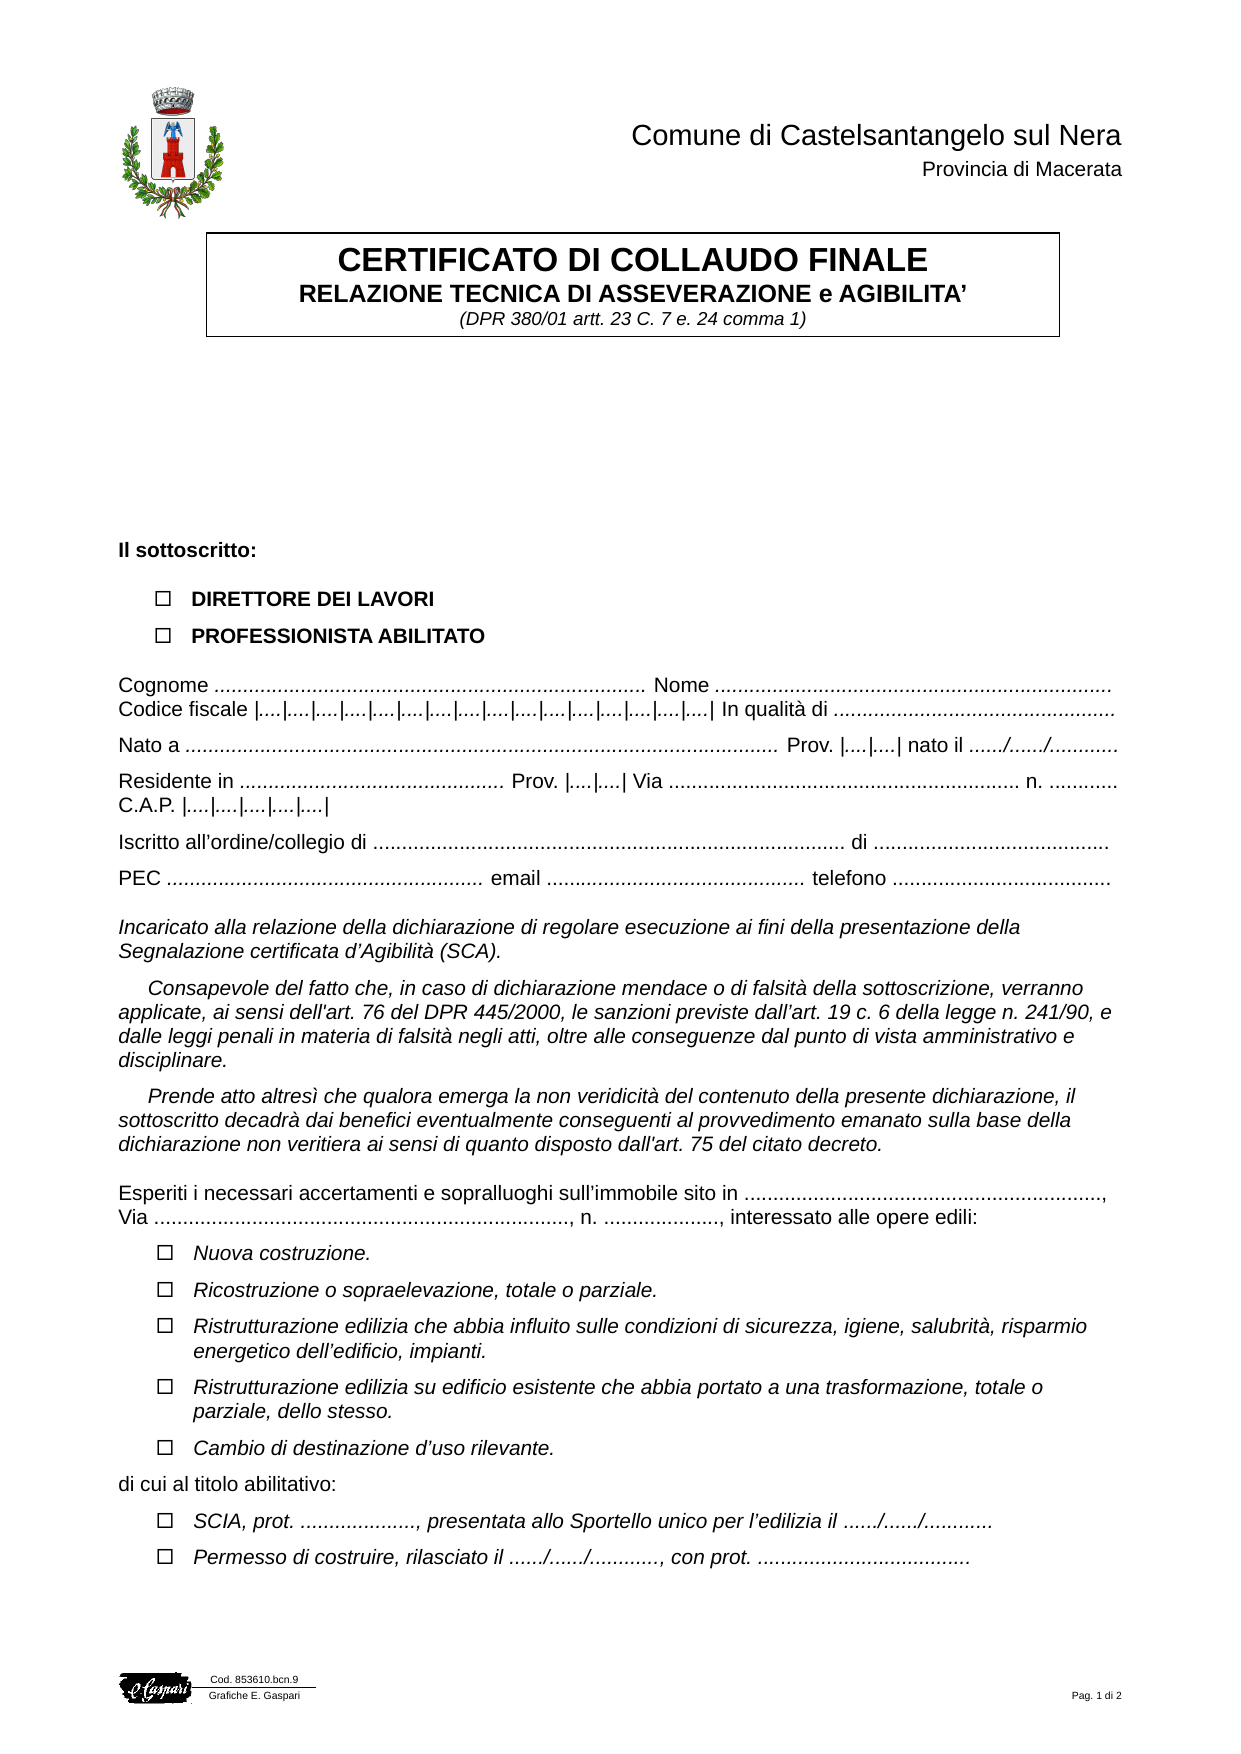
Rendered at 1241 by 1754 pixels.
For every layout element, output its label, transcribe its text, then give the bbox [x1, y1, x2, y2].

picture [118, 1672, 192, 1704]
list Permesso di costruire, rilasciato il ....../....../............, con prot. ..................................... [156, 1545, 1122, 1569]
text Nato a ....................................................................................................... Prov. |....|....| nato il ....../....../............ [118, 733, 1122, 757]
text PEC ....................................................... email ............................................. telefono ...................................... [118, 866, 1122, 890]
text Comune di Castelsantangelo sul Nera [224, 118, 1122, 152]
list Ristrutturazione edilizia su edificio esistente che abbia portato a una trasformazione, totale o parziale, dello stesso. [156, 1375, 1122, 1423]
list SCIA, prot. ...................., presentata allo Sportello unico per l’edilizia il ....../....../............ [156, 1508, 1122, 1532]
list Ristrutturazione edilizia che abbia influito sulle condizioni di sicurezza, igiene, salubrità, risparmio energetico dell’edificio, impianti. [156, 1314, 1122, 1362]
text Residente in .............................................. Prov. |....|....| Via ............................................................. n. ............ C.A.P. |....|....|....|....|....| [118, 769, 1122, 817]
text Provincia di Macerata [224, 157, 1122, 181]
list PROFESSIONISTA ABILITATO [153, 623, 1122, 647]
text Consapevole del fatto che, in caso di dichiarazione mendace o di falsità della sottoscrizione, verranno applicate, ai sensi dell'art. 76 del DPR 445/2000, le sanzioni previste dall’art. 19 c. 6 della legge n. 241/90, e dalle leggi penali in materia di falsità negli atti, oltre alle conseguenze dal punto di vista amministrativo e disciplinare. [118, 976, 1122, 1071]
text Il sottoscritto: [118, 538, 1122, 562]
text Cognome ........................................................................... Nome ..................................................................... Codice fiscale |....|....|....|....|....|....|....|....|....|....|....|....|....|....|....|....| In qualità di ................................................. [118, 672, 1122, 720]
list Cambio di destinazione d’uso rilevante. [156, 1435, 1122, 1459]
list DIRETTORE DEI LAVORI [153, 587, 1122, 611]
list Ricostruzione o sopraelevazione, totale o parziale. [156, 1278, 1122, 1302]
text Incaricato alla relazione della dichiarazione di regolare esecuzione ai fini della presentazione della Segnalazione certificata d’Agibilità (SCA). [118, 915, 1122, 963]
text Prende atto altresì che qualora emerga la non veridicità del contenuto della presente dichiarazione, il sottoscritto decadrà dai benefici eventualmente conseguenti al provvedimento emanato sulla base della dichiarazione non veritiera ai sensi di quanto disposto dall'art. 75 del citato decreto. [118, 1084, 1122, 1156]
text Esperiti i necessari accertamenti e sopralluoghi sull’immobile sito in .............................................................., Via ........................................................................, n. ...................., interessato alle opere edili: [118, 1181, 1122, 1229]
picture [122, 87, 224, 219]
text di cui al titolo abilitativo: [118, 1472, 1122, 1496]
list Nuova costruzione. [156, 1241, 1122, 1265]
text Iscritto all’ordine/collegio di .................................................................................. di ......................................... [118, 830, 1122, 854]
